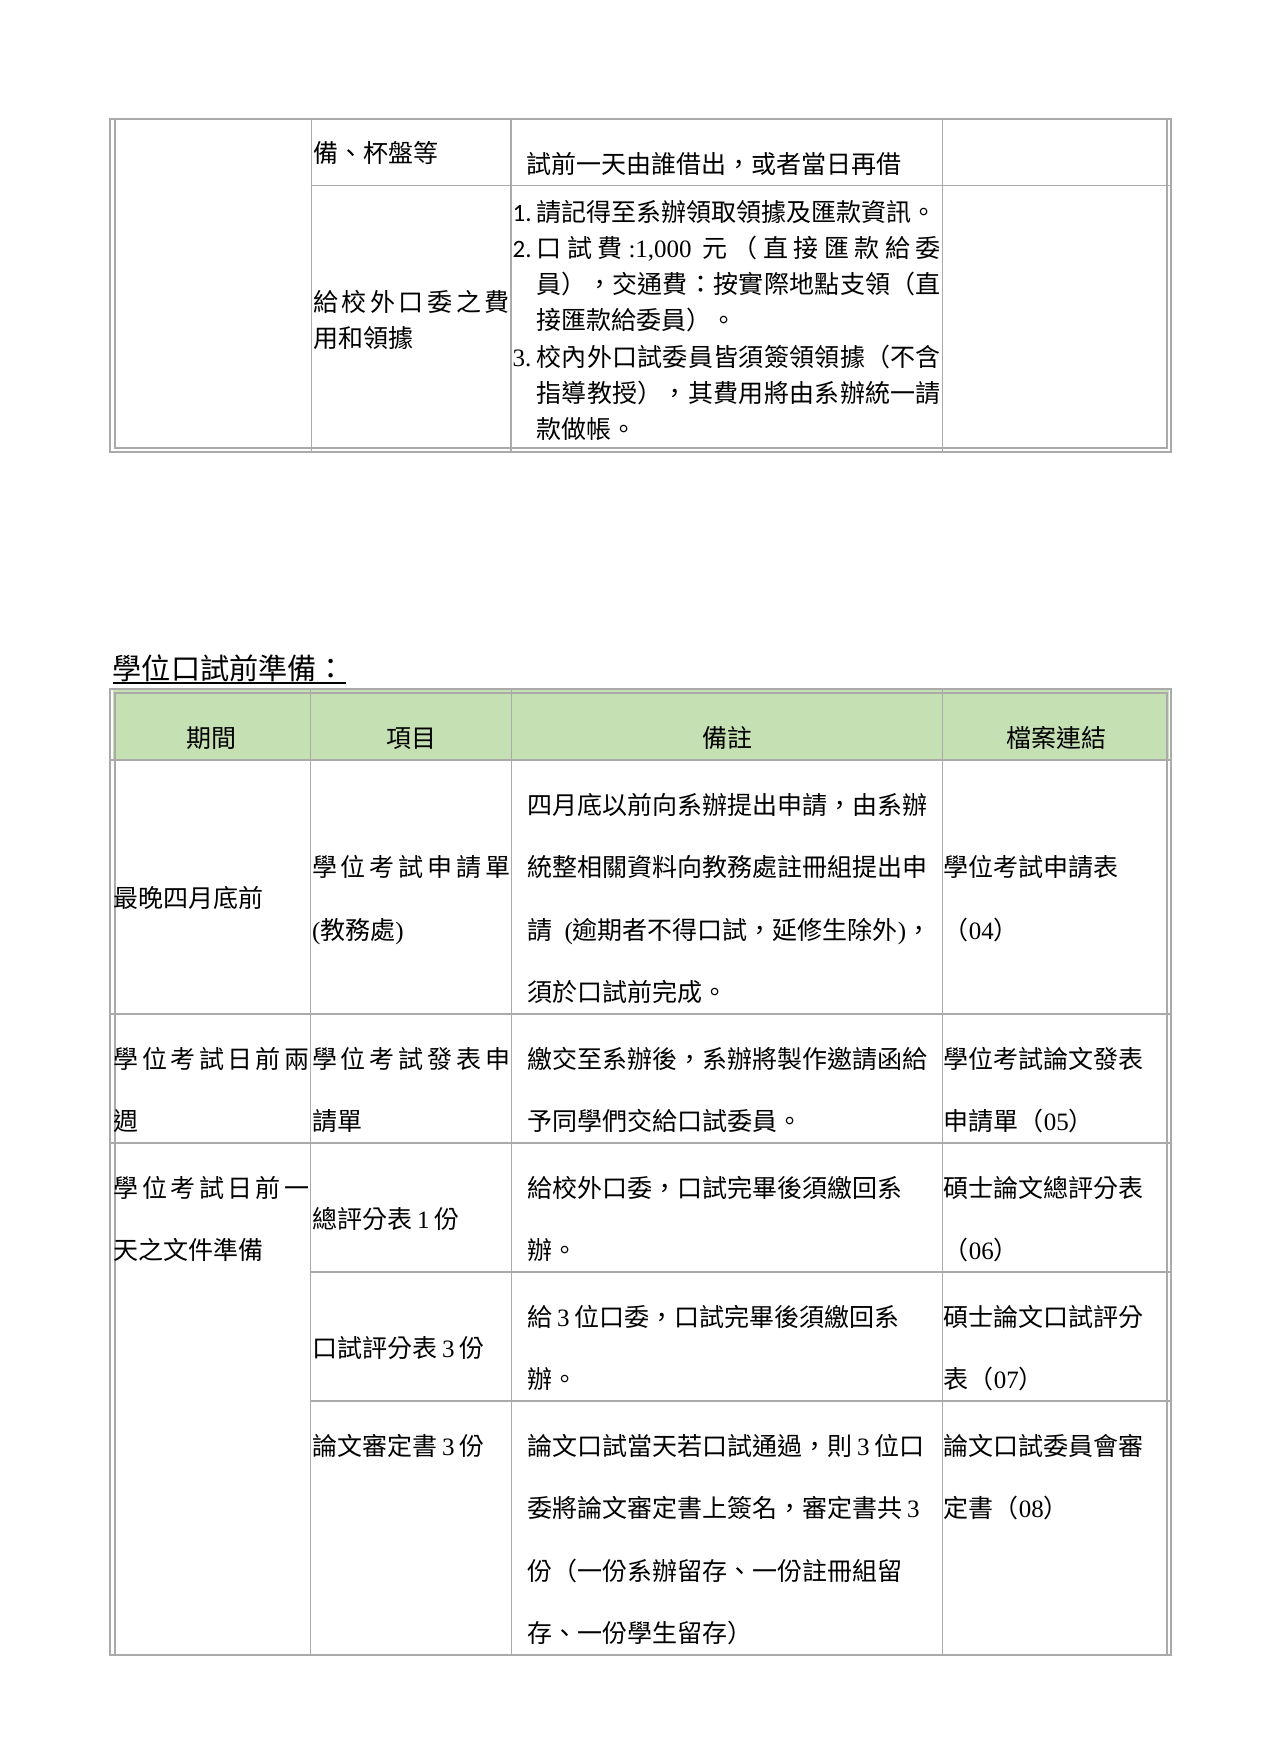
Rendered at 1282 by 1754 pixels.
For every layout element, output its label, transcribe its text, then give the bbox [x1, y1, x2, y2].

table_cell 學位考試日前兩週 [116, 1015, 310, 1142]
table_cell 學位考試申請表（04） [943, 761, 1166, 1013]
table_cell 給3位口委，口試完畢後須繳回系辦。 [512, 1273, 942, 1400]
table_header 備註 [512, 694, 942, 759]
table_header 檔案連結 [943, 694, 1166, 759]
table_header 期間 [116, 694, 310, 759]
table_cell [943, 186, 1166, 447]
table_cell [116, 120, 311, 447]
table_cell 學位考試論文發表申請單（05） [943, 1015, 1166, 1142]
table_cell 學位考試申請單(教務處) [311, 761, 511, 1013]
table_cell 論文口試當天若口試通過，則3位口委將論文審定書上簽名，審定書共3份（一份系辦留存、一份註冊組留存、一份學生留存） [512, 1402, 942, 1654]
table_cell 備、杯盤等 [312, 120, 510, 184]
table_header 項目 [311, 694, 511, 759]
table_cell 學位考試日前一天之文件準備 [116, 1144, 310, 1654]
table_cell 試前一天由誰借出，或者當日再借 [512, 120, 942, 184]
table_cell 四月底以前向系辦提出申請，由系辦統整相關資料向教務處註冊組提出申請 (逾期者不得口試，延修生除外)，須於口試前完成。 [512, 761, 942, 1013]
table_cell 論文審定書3份 [311, 1402, 511, 1654]
table_cell 總評分表1份 [311, 1144, 511, 1271]
table_cell [943, 120, 1166, 184]
text 學位口試前準備： [112, 625, 1169, 688]
table_cell 論文口試委員會審定書（08） [943, 1402, 1166, 1654]
table_cell 學位考試發表申請單 [311, 1015, 511, 1142]
table_cell 碩士論文口試評分表（07） [943, 1273, 1166, 1400]
table_cell 給校外口委，口試完畢後須繳回系辦。 [512, 1144, 942, 1271]
table_cell 繳交至系辦後，系辦將製作邀請函給予同學們交給口試委員。 [512, 1015, 942, 1142]
table_cell 最晚四月底前 [116, 761, 310, 1013]
table_cell 給校外口委之費用和領據 [312, 186, 510, 447]
table_cell 請記得至系辦領取領據及匯款資訊。 口試費:1,000元（直接匯款給委員），交通費：按實際地點支領（直接匯款給委員）。 校內外口試委員皆須簽領領據（不含指導教授），其費用將由系辦統一請款做帳。 [512, 186, 942, 447]
table_cell 碩士論文總評分表（06） [943, 1144, 1166, 1271]
table_cell 口試評分表3份 [311, 1273, 511, 1400]
